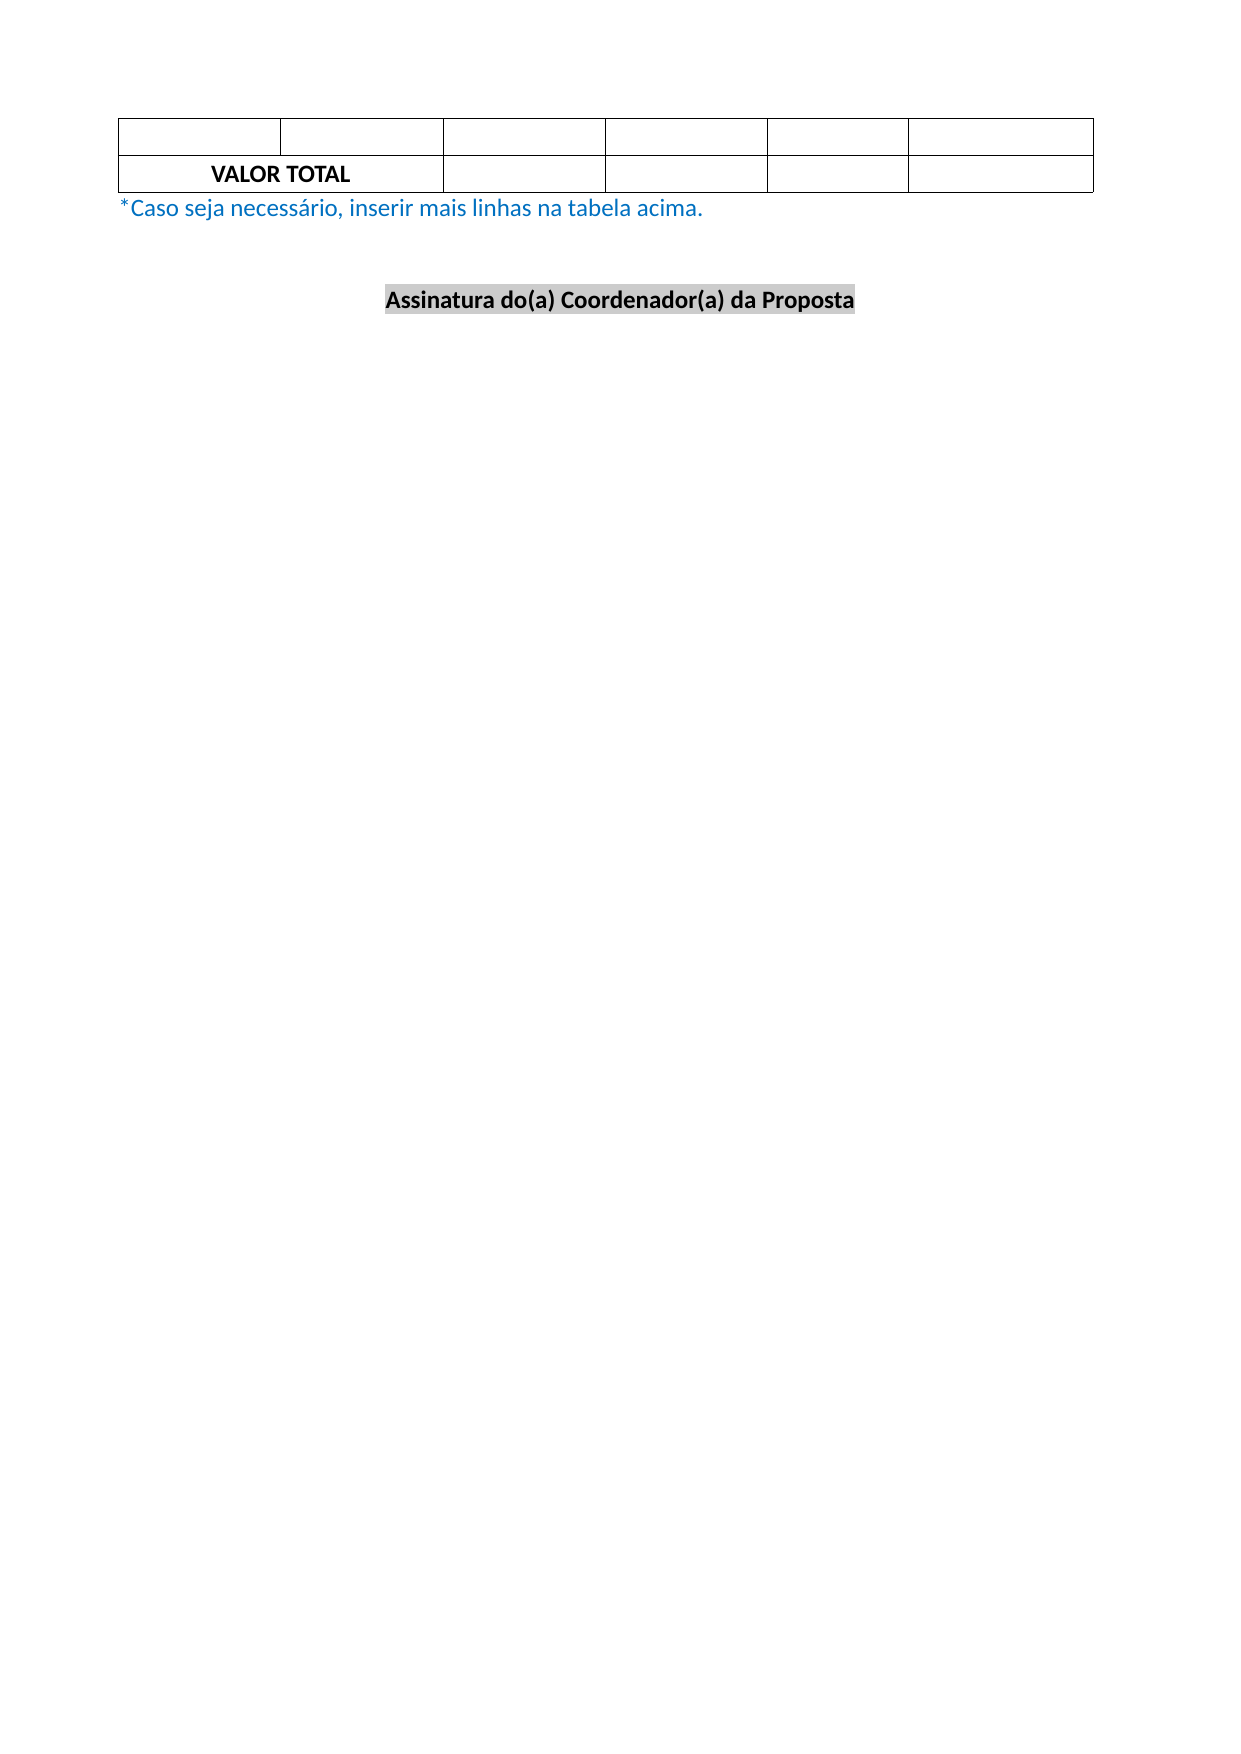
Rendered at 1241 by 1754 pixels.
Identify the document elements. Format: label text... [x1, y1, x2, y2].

table_cell [768, 156, 908, 192]
table_cell [444, 119, 605, 155]
table_cell [909, 119, 1093, 155]
table_cell [281, 119, 443, 155]
table_cell [606, 119, 767, 155]
text Assinatura do(a) Coordenador(a) da Proposta [118, 284, 1122, 314]
table_cell [768, 119, 908, 155]
table_cell VALOR TOTAL [119, 156, 443, 192]
table_cell [444, 156, 605, 192]
text *Caso seja necessário, inserir mais linhas na tabela acima. [118, 192, 1122, 223]
table_cell [909, 156, 1093, 192]
table_cell [119, 119, 280, 155]
table_cell [606, 156, 767, 192]
